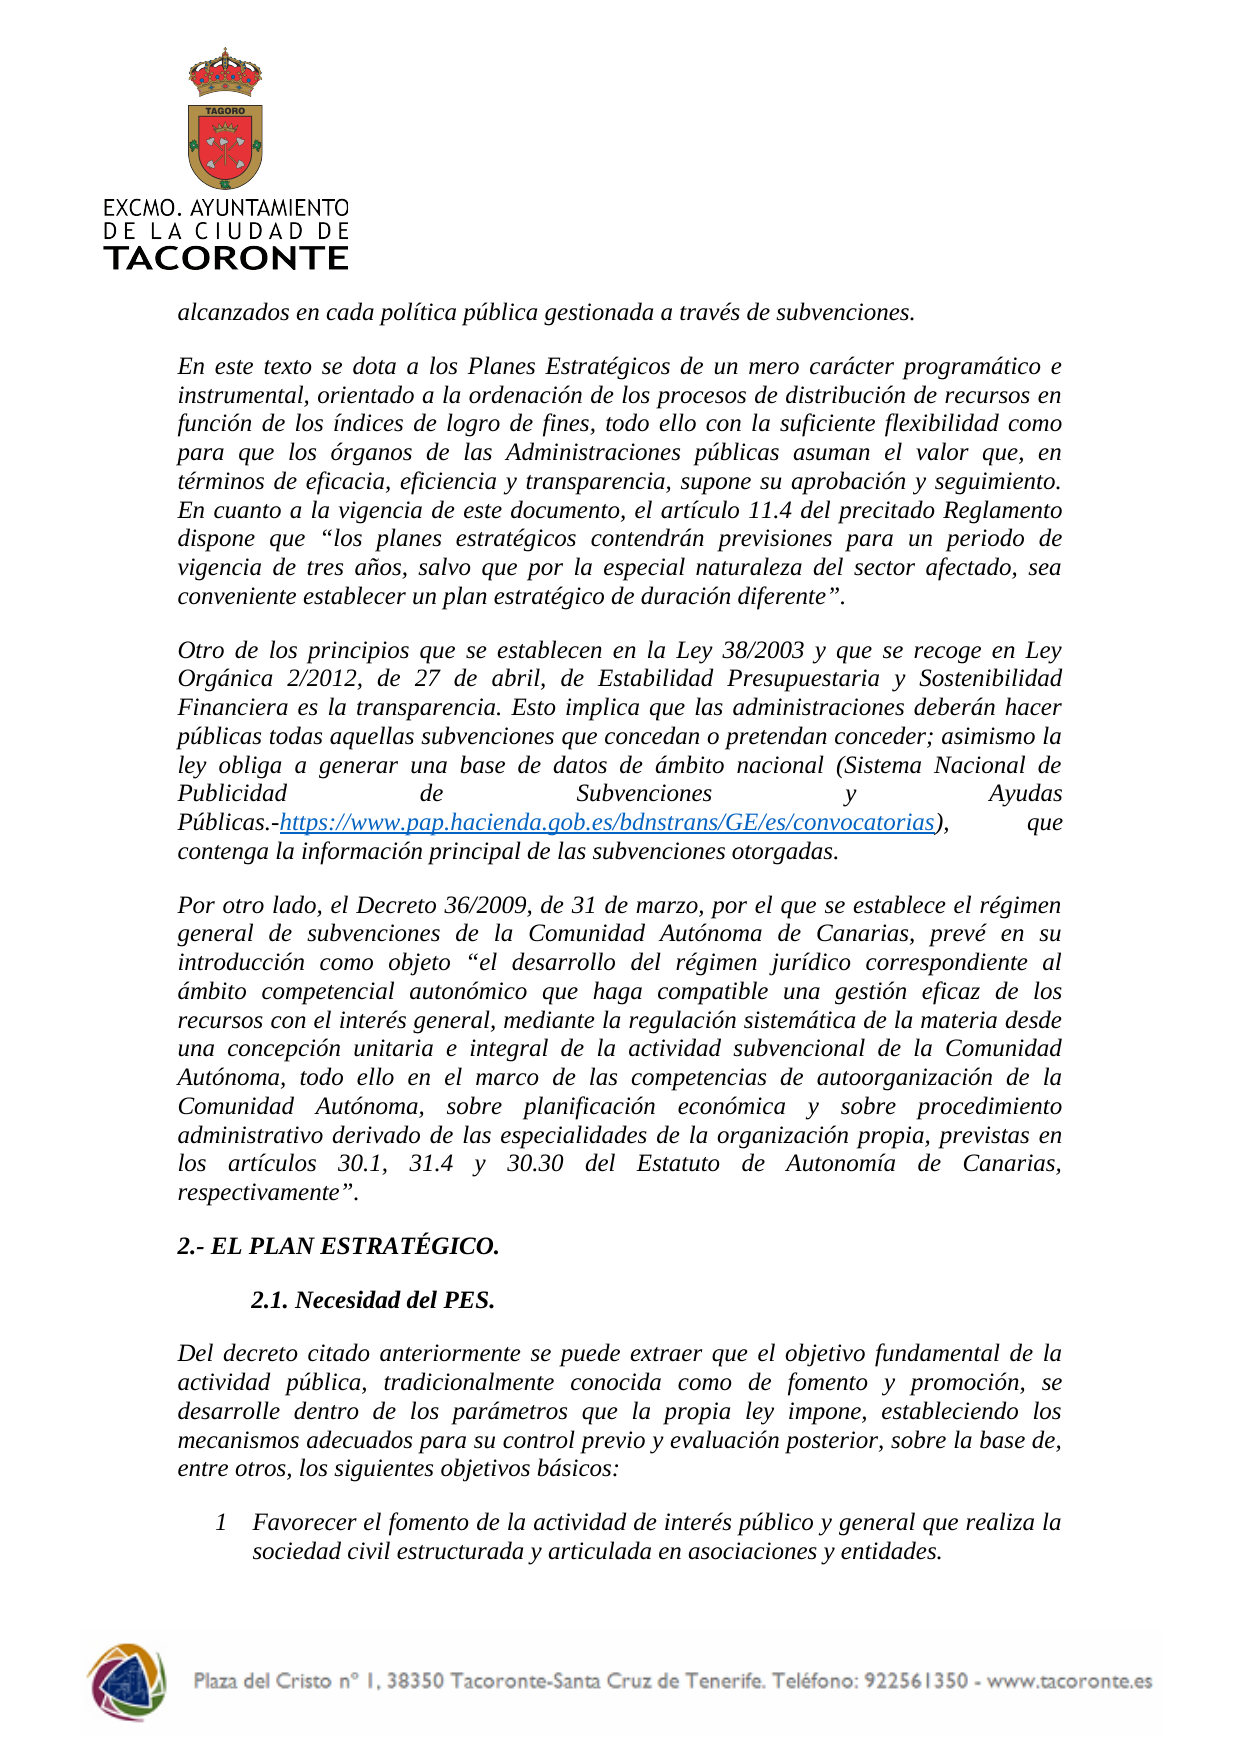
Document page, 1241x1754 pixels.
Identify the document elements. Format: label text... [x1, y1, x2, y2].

text 2.1. Necesidad del PES. [177, 1285, 1063, 1313]
text Del decreto citado anteriormente se puede extraer que el objetivo fundamental de la actividad pública, tradicionalmente conocida como de fomento y promoción, se desarrolle dentro de los parámetros que la propia ley impone, estableciendo los mecanismos adecuados para su control previo y evaluación posterior, sobre la base de, entre otros, los siguientes objetivos básicos: [177, 1338, 1063, 1482]
picture [103, 47, 348, 270]
text 2.- EL PLAN ESTRATÉGICO. [177, 1231, 1063, 1260]
list Favorecer el fomento de la actividad de interés público y general que realiza la sociedad civil estructurada y articulada en asociaciones y entidades. [215, 1507, 1063, 1565]
text alcanzados en cada política pública gestionada a través de subvenciones. [177, 297, 1063, 326]
text En este texto se dota a los Planes Estratégicos de un mero carácter programático e instrumental, orientado a la ordenación de los procesos de distribución de recursos en función de los índices de logro de fines, todo ello con la suficiente flexibilidad como para que los órganos de las Administraciones públicas asuman el valor que, en términos de eficacia, eficiencia y transparencia, supone su aprobación y seguimiento. En cuanto a la vigencia de este documento, el artículo 11.4 del precitado Reglamento dispone que “los planes estratégicos contendrán previsiones para un periodo de vigencia de tres años, salvo que por la especial naturaleza del sector afectado, sea conveniente establecer un plan estratégico de duración diferente”. [177, 351, 1063, 610]
text Por otro lado, el Decreto 36/2009, de 31 de marzo, por el que se establece el régimen general de subvenciones de la Comunidad Autónoma de Canarias, prevé en su introducción como objeto “el desarrollo del régimen jurídico correspondiente al ámbito competencial autonómico que haga compatible una gestión eficaz de los recursos con el interés general, mediante la regulación sistemática de la materia desde una concepción unitaria e integral de la actividad subvencional de la Comunidad Autónoma, todo ello en el marco de las competencias de autoorganización de la Comunidad Autónoma, sobre planificación económica y sobre procedimiento administrativo derivado de las especialidades de la organización propia, previstas en los artículos 30.1, 31.4 y 30.30 del Estatuto de Autonomía de Canarias, respectivamente”. [177, 890, 1063, 1206]
text Otro de los principios que se establecen en la Ley 38/2003 y que se recoge en Ley Orgánica 2/2012, de 27 de abril, de Estabilidad Presupuestaria y Sostenibilidad Financiera es la transparencia. Esto implica que las administraciones deberán hacer públicas todas aquellas subvenciones que concedan o pretendan conceder; asimismo la ley obliga a generar una base de datos de ámbito nacional (Sistema Nacional de Publicidad de Subvenciones y Ayudas Públicas.-https://www.pap.hacienda.gob.es/bdnstrans/GE/es/convocatorias), que contenga la información principal de las subvenciones otorgadas. [177, 635, 1063, 865]
picture [80, 1630, 1163, 1737]
